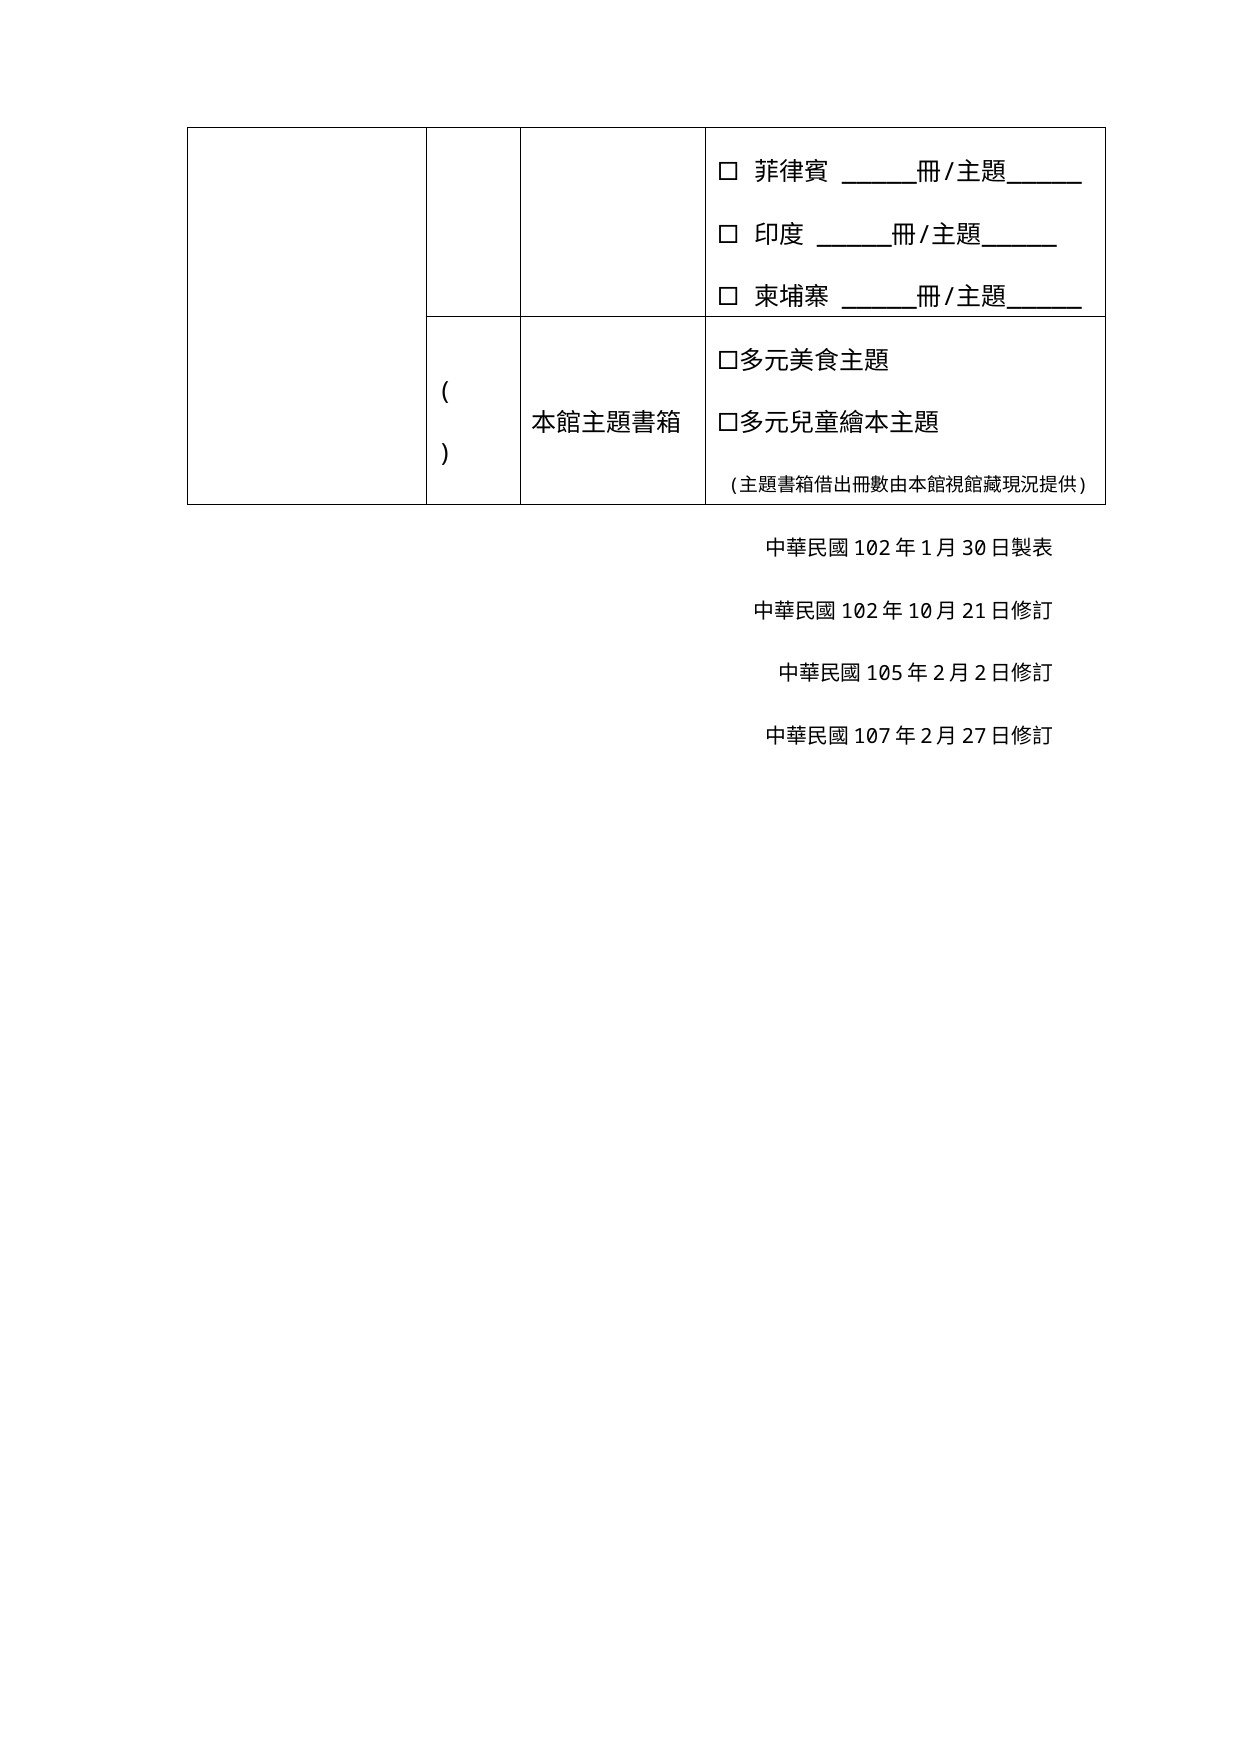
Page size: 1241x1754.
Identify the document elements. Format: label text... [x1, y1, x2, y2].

text 中華民國107年2月27日修訂 [187, 693, 1053, 755]
table_cell 多元美食主題 多元兒童繪本主題 (主題書箱借出冊數由本館視館藏現況提供) [706, 317, 1105, 504]
table_cell 本館主題書箱 [521, 317, 705, 504]
table_cell [521, 128, 705, 316]
table_cell  菲律賓 _____冊/主題_____  印度 _____冊/主題_____  柬埔寨 _____冊/主題_____ [706, 128, 1105, 316]
text 中華民國102年1月30日製表 [187, 505, 1053, 568]
text 中華民國105年2月2日修訂 [187, 630, 1053, 693]
text 中華民國102年10月21日修訂 [187, 568, 1053, 630]
table_cell ( ) [427, 317, 520, 504]
table_cell [427, 128, 520, 316]
table_cell [188, 128, 426, 504]
